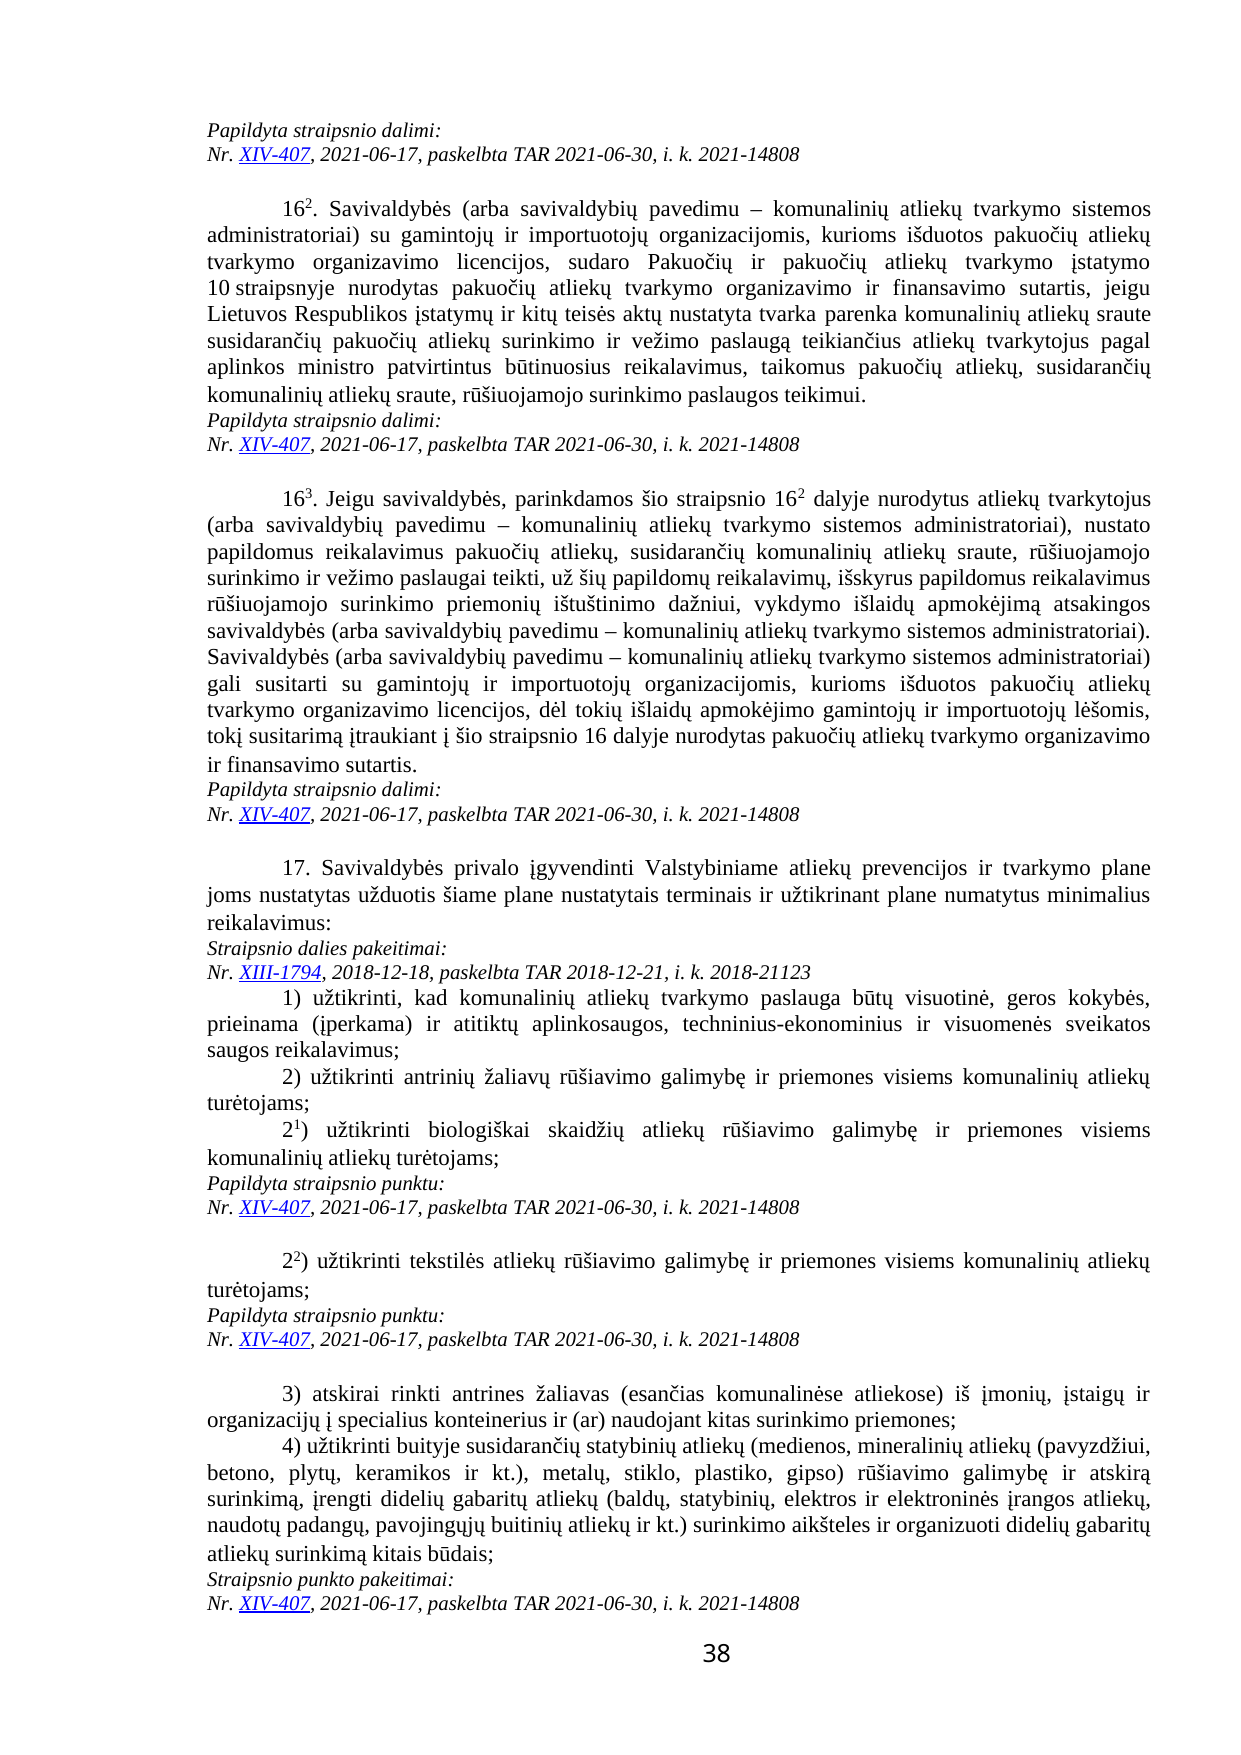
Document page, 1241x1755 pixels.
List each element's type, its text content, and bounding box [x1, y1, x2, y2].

text 3) atskirai rinkti antrines žaliavas (esančias komunalinėse atliekose) iš įmonių, įstaigų ir organizacijų į specialius konteinerius ir (ar) naudojant kitas surinkimo priemones; [207, 1379, 1152, 1432]
text 22) užtikrinti tekstilės atliekų rūšiavimo galimybę ir priemones visiems komunalinių atliekų turėtojams; [207, 1248, 1152, 1303]
text 21) užtikrinti biologiškai skaidžių atliekų rūšiavimo galimybę ir priemones visiems komunalinių atliekų turėtojams; [207, 1116, 1152, 1171]
text Nr. XIV-407, 2021-06-17, paskelbta TAR 2021-06-30, i. k. 2021-14808 [207, 142, 1152, 166]
text 2) užtikrinti antrinių žaliavų rūšiavimo galimybę ir priemones visiems komunalinių atliekų turėtojams; [207, 1063, 1152, 1116]
text Papildyta straipsnio punktu: [207, 1303, 1152, 1327]
text 17. Savivaldybės privalo įgyvendinti Valstybiniame atliekų prevencijos ir tvarkymo plane joms nustatytas užduotis šiame plane nustatytais terminais ir užtikrinant plane numatytus minimalius reikalavimus: [207, 854, 1152, 936]
text 4) užtikrinti buityje susidarančių statybinių atliekų (medienos, mineralinių atliekų (pavyzdžiui, betono, plytų, keramikos ir kt.), metalų, stiklo, plastiko, gipso) rūšiavimo galimybę ir atskirą surinkimą, įrengti didelių gabaritų atliekų (baldų, statybinių, elektros ir elektroninės įrangos atliekų, naudotų padangų, pavojingųjų buitinių atliekų ir kt.) surinkimo aikšteles ir organizuoti didelių gabaritų atliekų surinkimą kitais būdais; [207, 1432, 1152, 1566]
text Nr. XIV-407, 2021-06-17, paskelbta TAR 2021-06-30, i. k. 2021-14808 [207, 1195, 1152, 1219]
text 162. Savivaldybės (arba savivaldybių pavedimu – komunalinių atliekų tvarkymo sistemos administratoriai) su gamintojų ir importuotojų organizacijomis, kurioms išduotos pakuočių atliekų tvarkymo organizavimo licencijos, sudaro Pakuočių ir pakuočių atliekų tvarkymo įstatymo 10 straipsnyje nurodytas pakuočių atliekų tvarkymo organizavimo ir finansavimo sutartis, jeigu Lietuvos Respublikos įstatymų ir kitų teisės aktų nustatyta tvarka parenka komunalinių atliekų sraute susidarančių pakuočių atliekų surinkimo ir vežimo paslaugą teikiančius atliekų tvarkytojus pagal aplinkos ministro patvirtintus būtinuosius reikalavimus, taikomus pakuočių atliekų, susidarančių komunalinių atliekų sraute, rūšiuojamojo surinkimo paslaugos teikimui. [207, 195, 1152, 408]
text Nr. XIV-407, 2021-06-17, paskelbta TAR 2021-06-30, i. k. 2021-14808 [207, 1591, 1152, 1614]
text Papildyta straipsnio dalimi: [207, 777, 1152, 801]
text 163. Jeigu savivaldybės, parinkdamos šio straipsnio 162 dalyje nurodytus atliekų tvarkytojus (arba savivaldybių pavedimu – komunalinių atliekų tvarkymo sistemos administratoriai), nustato papildomus reikalavimus pakuočių atliekų, susidarančių komunalinių atliekų sraute, rūšiuojamojo surinkimo ir vežimo paslaugai teikti, už šių papildomų reikalavimų, išskyrus papildomus reikalavimus rūšiuojamojo surinkimo priemonių ištuštinimo dažniui, vykdymo išlaidų apmokėjimą atsakingos savivaldybės (arba savivaldybių pavedimu – komunalinių atliekų tvarkymo sistemos administratoriai). Savivaldybės (arba savivaldybių pavedimu – komunalinių atliekų tvarkymo sistemos administratoriai) gali susitarti su gamintojų ir importuotojų organizacijomis, kurioms išduotos pakuočių atliekų tvarkymo organizavimo licencijos, dėl tokių išlaidų apmokėjimo gamintojų ir importuotojų lėšomis, tokį susitarimą įtraukiant į šio straipsnio 16 dalyje nurodytas pakuočių atliekų tvarkymo organizavimo ir finansavimo sutartis. [207, 485, 1152, 777]
text 1) užtikrinti, kad komunalinių atliekų tvarkymo paslauga būtų visuotinė, geros kokybės, prieinama (įperkama) ir atitiktų aplinkosaugos, techninius-ekonominius ir visuomenės sveikatos saugos reikalavimus; [207, 984, 1152, 1063]
text Papildyta straipsnio punktu: [207, 1171, 1152, 1195]
text Papildyta straipsnio dalimi: [207, 118, 1152, 142]
text Straipsnio punkto pakeitimai: [207, 1566, 1152, 1591]
text Papildyta straipsnio dalimi: [207, 408, 1152, 432]
text Nr. XIV-407, 2021-06-17, paskelbta TAR 2021-06-30, i. k. 2021-14808 [207, 1327, 1152, 1351]
text Nr. XIV-407, 2021-06-17, paskelbta TAR 2021-06-30, i. k. 2021-14808 [207, 801, 1152, 826]
text Nr. XIV-407, 2021-06-17, paskelbta TAR 2021-06-30, i. k. 2021-14808 [207, 432, 1152, 456]
text Straipsnio dalies pakeitimai: [207, 936, 1152, 960]
text Nr. XIII-1794, 2018-12-18, paskelbta TAR 2018-12-21, i. k. 2018-21123 [207, 960, 1152, 984]
